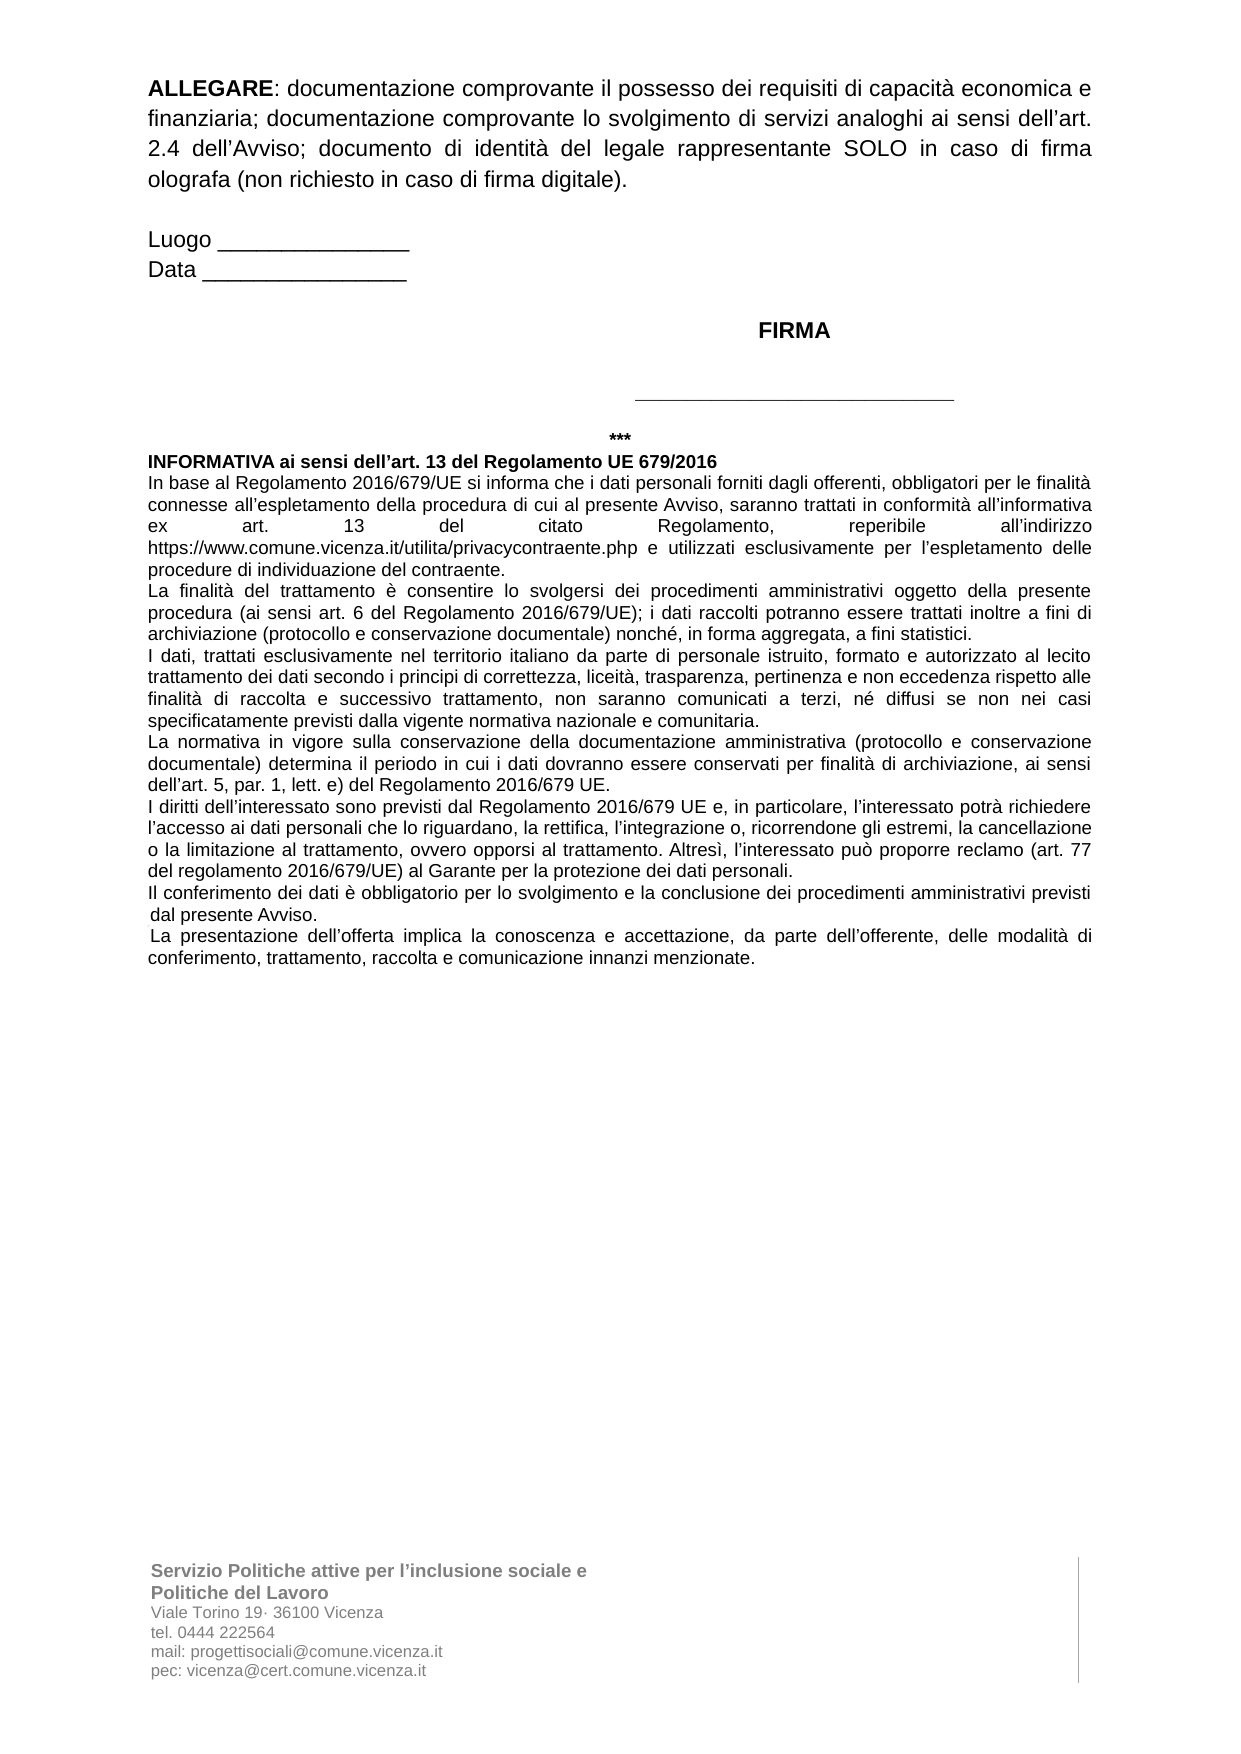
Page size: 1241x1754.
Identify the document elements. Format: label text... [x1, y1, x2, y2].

text I diritti dell’interessato sono previsti dal Regolamento 2016/679 UE e, in particolare, l’interessato potrà richiedere l’accesso ai dati personali che lo riguardano, la rettifica, l’integrazione o, ricorrendone gli estremi, la cancellazione o la limitazione al trattamento, ovvero opporsi al trattamento. Altresì, l’interessato può proporre reclamo (art. 77 del regolamento 2016/679/UE) al Garante per la protezione dei dati personali. [148, 796, 1092, 882]
text *** [148, 429, 1092, 450]
text Luogo _______________ [148, 226, 1092, 252]
text In base al Regolamento 2016/679/UE si informa che i dati personali forniti dagli offerenti, obbligatori per le finalità connesse all’espletamento della procedura di cui al presente Avviso, saranno trattati in conformità all’informativa ex art. 13 del citato Regolamento, reperibile all’indirizzo https://www.comune.vicenza.it/utilita/privacycontraente.php e utilizzati esclusivamente per l’espletamento delle procedure di individuazione del contraente. [148, 472, 1092, 580]
text FIRMA [496, 317, 1092, 343]
text Il conferimento dei dati è obbligatorio per lo svolgimento e la conclusione dei procedimenti amministrativi previsti dal presente Avviso. [148, 882, 1092, 925]
text La finalità del trattamento è consentire lo svolgersi dei procedimenti amministrativi oggetto della presente procedura (ai sensi art. 6 del Regolamento 2016/679/UE); i dati raccolti potranno essere trattati inoltre a fini di archiviazione (protocollo e conservazione documentale) nonché, in forma aggregata, a fini statistici. [148, 580, 1092, 645]
text _________________________ [496, 377, 1092, 403]
text Data ________________ [148, 256, 1092, 283]
text INFORMATIVA ai sensi dell’art. 13 del Regolamento UE 679/2016 [148, 450, 1092, 472]
text La normativa in vigore sulla conservazione della documentazione amministrativa (protocollo e conservazione documentale) determina il periodo in cui i dati dovranno essere conservati per finalità di archiviazione, ai sensi dell’art. 5, par. 1, lett. e) del Regolamento 2016/679 UE. [148, 731, 1092, 796]
text ALLEGARE: documentazione comprovante il possesso dei requisiti di capacità economica e finanziaria; documentazione comprovante lo svolgimento di servizi analoghi ai sensi dell’art. 2.4 dell’Avviso; documento di identità del legale rappresentante SOLO in caso di firma olografa (non richiesto in caso di firma digitale). [148, 75, 1092, 192]
text I dati, trattati esclusivamente nel territorio italiano da parte di personale istruito, formato e autorizzato al lecito trattamento dei dati secondo i principi di correttezza, liceità, trasparenza, pertinenza e non eccedenza rispetto alle finalità di raccolta e successivo trattamento, non saranno comunicati a terzi, né diffusi se non nei casi specificatamente previsti dalla vigente normativa nazionale e comunitaria. [148, 645, 1092, 731]
text La presentazione dell’offerta implica la conoscenza e accettazione, da parte dell’offerente, delle modalità di conferimento, trattamento, raccolta e comunicazione innanzi menzionate. [148, 925, 1092, 968]
